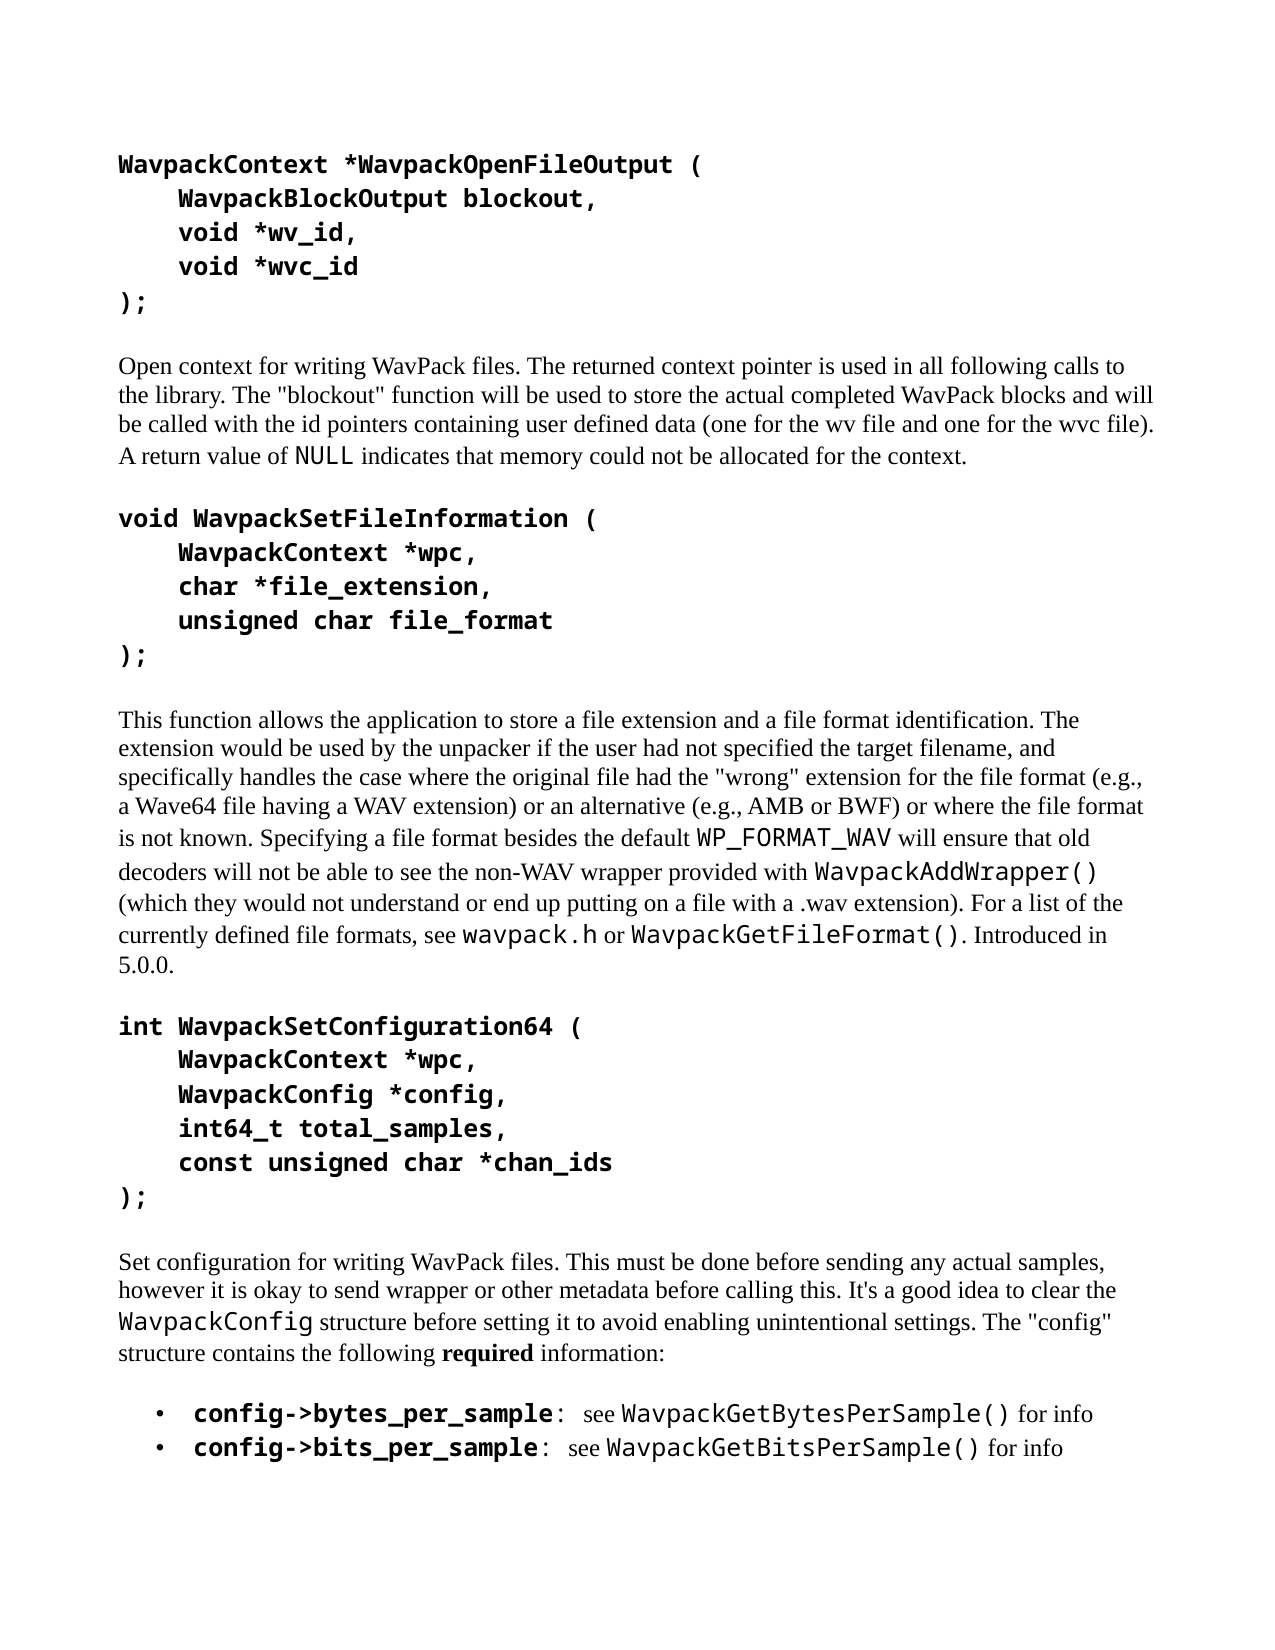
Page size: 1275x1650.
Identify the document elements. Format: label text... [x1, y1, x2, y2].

text Set configuration for writing WavPack files. This must be done before sending any actual samples, however it is okay to send wrapper or other metadata before calling this. It's a good idea to clear the WavpackConfig structure before setting it to avoid enabling unintentional settings. The "config" structure contains the following required information: [118, 1247, 1157, 1367]
text Open context for writing WavPack files. The returned context pointer is used in all following calls to the library. The "blockout" function will be used to store the actual completed WavPack blocks and will be called with the id pointers containing user defined data (one for the wv file and one for the wvc file). A return value of NULL indicates that memory could not be allocated for the context. [118, 351, 1157, 472]
list config->bytes_per_sample: see WavpackGetBytesPerSample() for info [156, 1396, 1157, 1430]
text WavpackContext *WavpackOpenFileOutput ( WavpackBlockOutput blockout, void *wv_id, void *wvc_id ); [118, 147, 1157, 351]
list config->bits_per_sample: see WavpackGetBitsPerSample() for info [156, 1430, 1157, 1464]
text int WavpackSetConfiguration64 ( WavpackContext *wpc, WavpackConfig *config, int64_t total_samples, const unsigned char *chan_ids ); [118, 1008, 1157, 1247]
text This function allows the application to store a file extension and a file format identification. The extension would be used by the unpacker if the user had not specified the target filename, and specifically handles the case where the original file had the "wrong" extension for the file format (e.g., a Wave64 file having a WAV extension) or an alternative (e.g., AMB or BWF) or where the file format is not known. Specifying a file format besides the default WP_FORMAT_WAV will ensure that old decoders will not be able to see the non-WAV wrapper provided with WavpackAddWrapper() (which they would not understand or end up putting on a file with a .wav extension). For a list of the currently defined file formats, see wavpack.h or WavpackGetFileFormat(). Introduced in 5.0.0. [118, 705, 1157, 979]
text void WavpackSetFileInformation ( WavpackContext *wpc, char *file_extension, unsigned char file_format ); [118, 500, 1157, 705]
